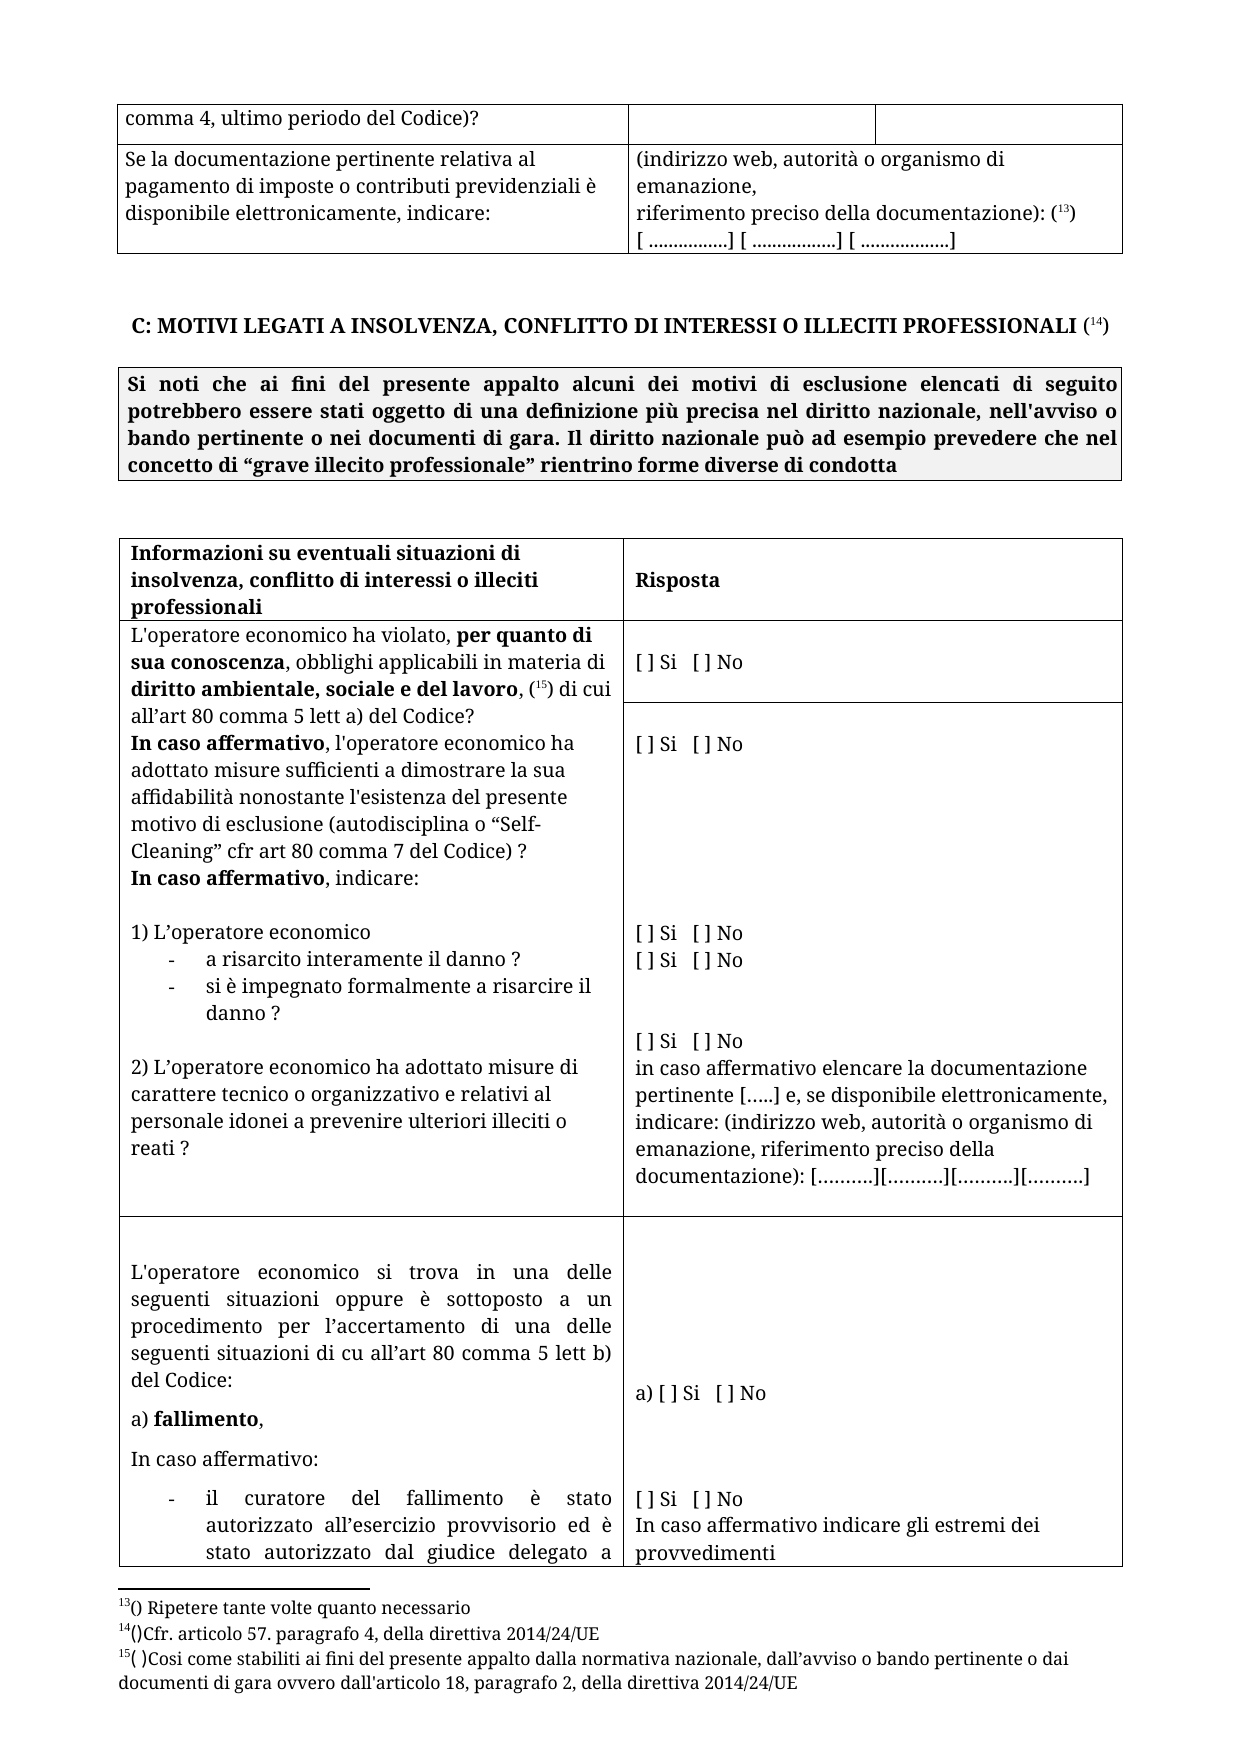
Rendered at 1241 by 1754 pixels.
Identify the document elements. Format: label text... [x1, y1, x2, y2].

table_cell L'operatore economico ha violato, per quanto di sua conoscenza, obblighi applicabili in materia di diritto ambientale, sociale e del lavoro, () di cui all’art 80 comma 5 lett a) del Codice? In caso affermativo, l'operatore economico ha adottato misure sufficienti a dimostrare la sua affidabilità nonostante l'esistenza del presente motivo di esclusione (autodisciplina o “Self-Cleaning” cfr art 80 comma 7 del Codice) ? In caso affermativo, indicare: 1) L’operatore economico a risarcito interamente il danno ? si è impegnato formalmente a risarcire il danno ? 2) L’operatore economico ha adottato misure di carattere tecnico o organizzativo e relativi al personale idonei a prevenire ulteriori illeciti o reati ? [120, 621, 623, 1216]
table_cell [876, 105, 1122, 144]
text ()Cfr. articolo 57. paragrafo 4, della direttiva 2014/24/UE [118, 1620, 1122, 1645]
table_cell ­ L'operatore economico si trova in una delle seguenti situazioni oppure è sottoposto a un procedimento per l’accertamento di una delle seguenti situazioni di cu all’art 80 comma 5 lett b) del Codice: a) fallimento, In caso affermativo: il curatore del fallimento è stato autorizzato all’esercizio provvisorio ed è stato autorizzato dal giudice delegato a [120, 1217, 623, 1566]
table_header Risposta [624, 539, 1122, 620]
table_header Informazioni su eventuali situazioni di insolvenza, conflitto di interessi o illeciti professionali [120, 539, 623, 620]
table_cell [ ] Si [ ] No [ ] Si [ ] No [ ] Si [ ] No [ ] Si [ ] No in caso affermativo elencare la documentazione pertinente […..] e, se disponibile elettronicamente, indicare: (indirizzo web, autorità o organismo di emanazione, riferimento preciso della documentazione): [……….][……….][……….][……….] [624, 703, 1122, 1216]
text Si noti che ai fini del presente appalto alcuni dei motivi di esclusione elencati di seguito potrebbero essere stati oggetto di una definizione più precisa nel diritto nazionale, nell'avviso o bando pertinente o nei documenti di gara. Il diritto nazionale può ad esempio prevedere che nel concetto di “grave illecito professionale” rientrino forme diverse di condotta [119, 368, 1121, 480]
table_cell (indirizzo web, autorità o organismo di emanazione, riferimento preciso della documentazione): () [ ................] [ .................] [ ..................] [629, 145, 1122, 253]
table_cell [ ] Si [ ] No [624, 621, 1122, 702]
table_cell Se la documentazione pertinente relativa al pagamento di imposte o contributi previdenziali è disponibile elettronicamente, indicare: [118, 145, 628, 253]
table_cell a) [ ] Si [ ] No [ ] Si [ ] No In caso affermativo indicare gli estremi dei provvedimenti [624, 1217, 1122, 1566]
text C: MOTIVI LEGATI A INSOLVENZA, CONFLITTO DI INTERESSI O ILLECITI PROFESSIONALI () [118, 311, 1122, 367]
table_cell comma 4, ultimo periodo del Codice)? [118, 105, 628, 144]
table_cell [629, 105, 875, 144]
